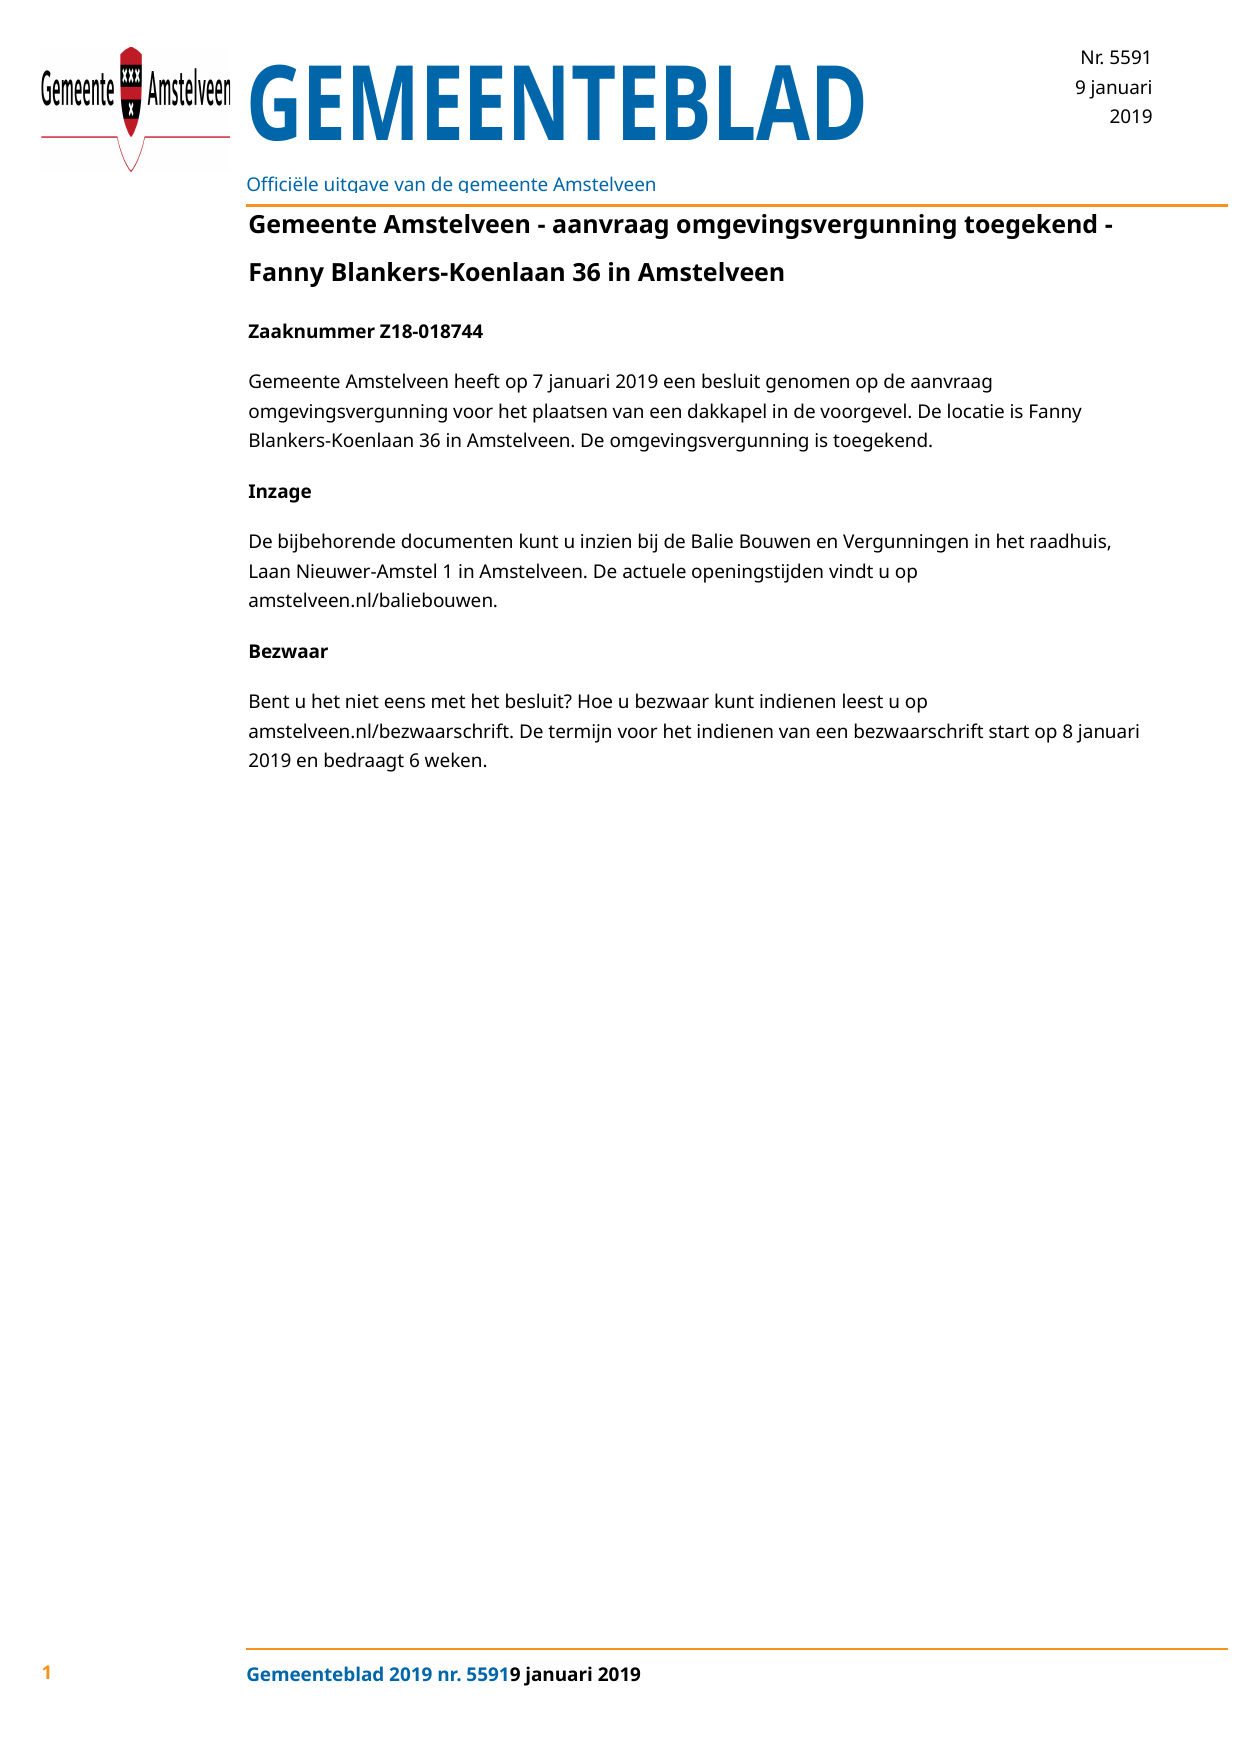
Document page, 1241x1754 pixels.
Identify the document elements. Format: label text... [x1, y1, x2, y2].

text Inzage [248, 478, 1152, 504]
text Bent u het niet eens met het besluit? Hoe u bezwaar kunt indienen leest u op amstelveen.nl/bezwaarschrift. De termijn voor het indienen van een bezwaarschrift start op 8 januari 2019 en bedraagt 6 weken. [248, 688, 1152, 773]
text Zaaknummer Z18-018744 [248, 318, 1152, 344]
text Gemeente Amstelveen - aanvraag omgevingsvergunning toegekend - Fanny Blankers-Koenlaan 36 in Amstelveen [248, 207, 1152, 288]
text De bijbehorende documenten kunt u inzien bij de Balie Bouwen en Vergunningen in het raadhuis, Laan Nieuwer-Amstel 1 in Amstelveen. De actuele openingstijden vindt u op amstelveen.nl/baliebouwen. [248, 528, 1152, 613]
text Bezwaar [248, 638, 1152, 664]
text Gemeente Amstelveen heeft op 7 januari 2019 een besluit genomen op de aanvraag omgevingsvergunning voor het plaatsen van een dakkapel in de voorgevel. De locatie is Fanny Blankers-Koenlaan 36 in Amstelveen. De omgevingsvergunning is toegekend. [248, 368, 1152, 453]
picture [41, 47, 231, 172]
